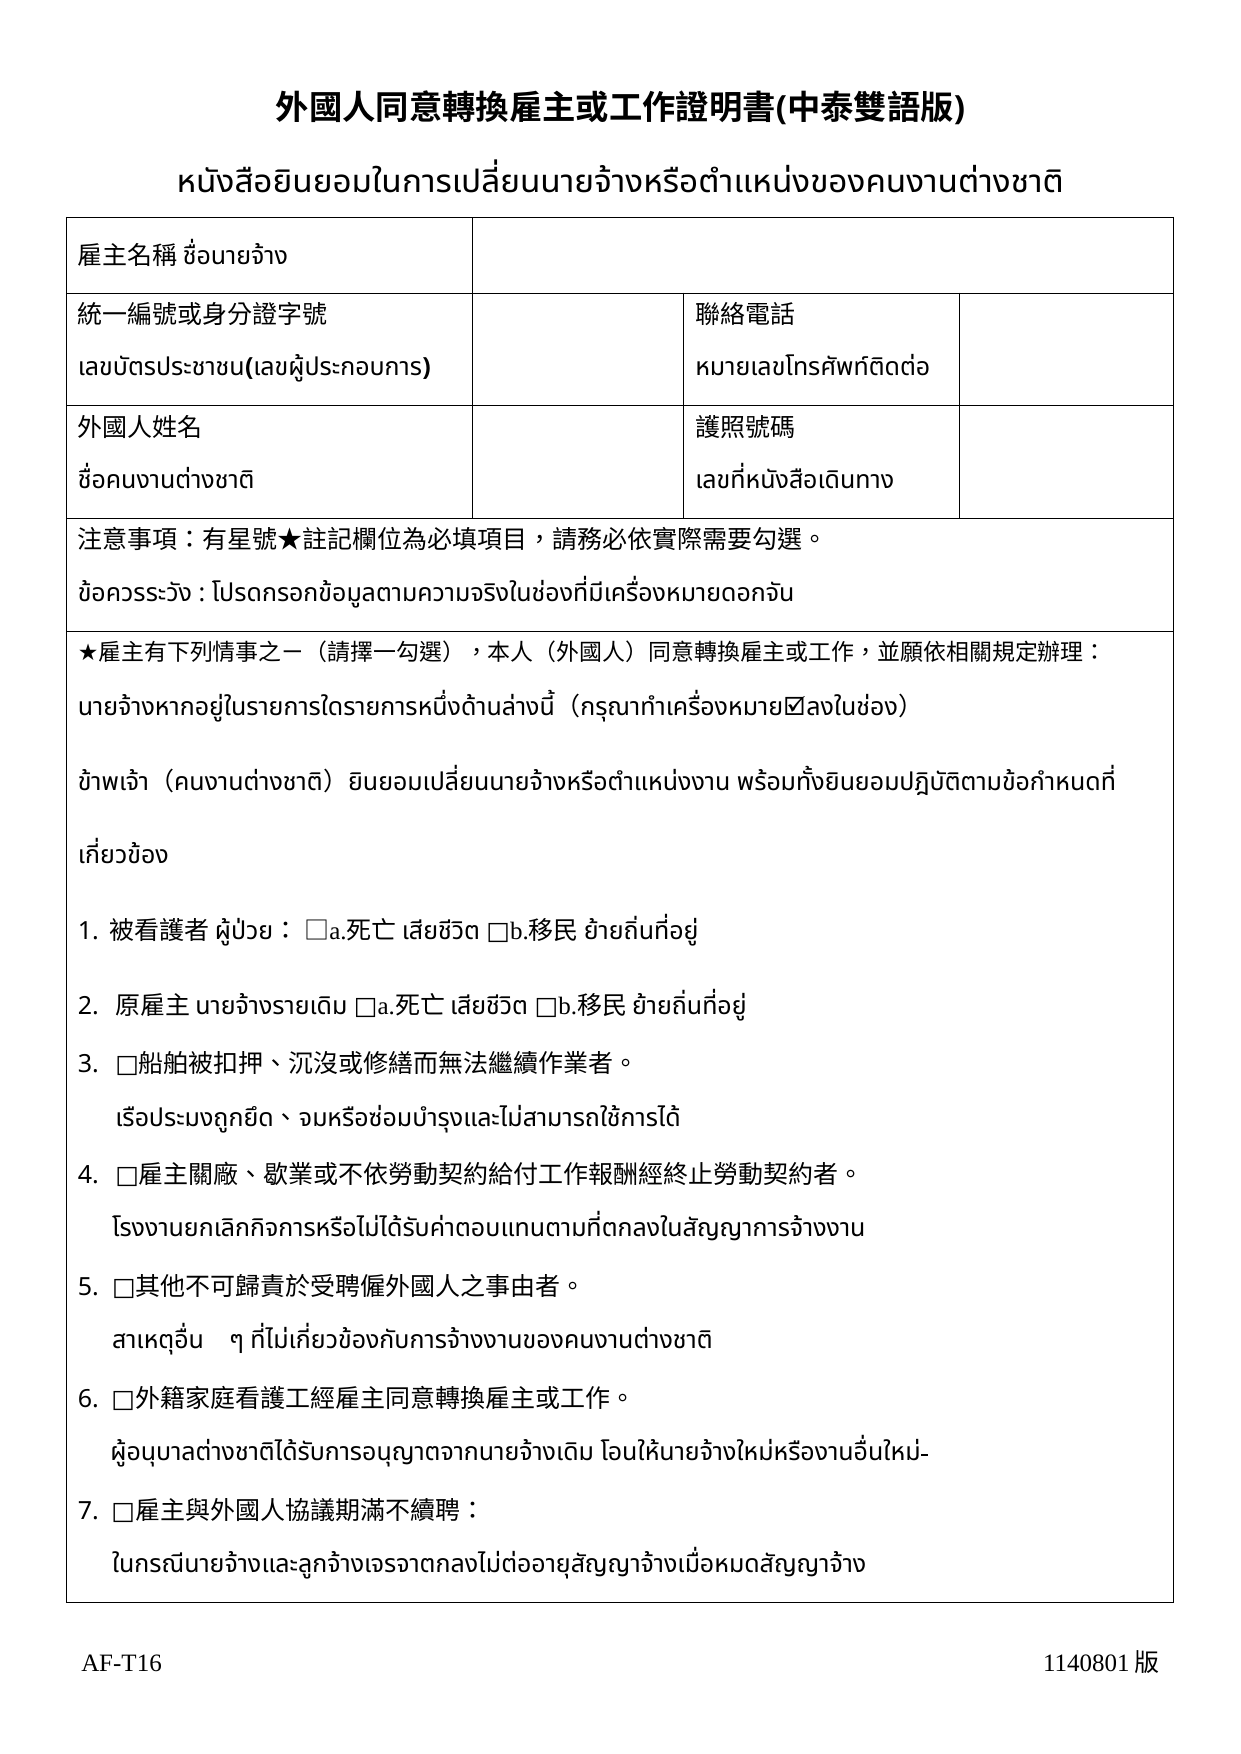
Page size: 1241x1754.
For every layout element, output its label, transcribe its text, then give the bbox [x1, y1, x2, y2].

table_cell 統一編號或身分證字號 เลขบัตรประชาชน(เลขผู้ประกอบการ) [67, 294, 472, 405]
table_cell [473, 406, 683, 518]
table_cell 護照號碼 เลขที่หนังสือเดินทาง [684, 406, 959, 518]
table_cell [960, 294, 1173, 405]
text 外國人同意轉換雇主或工作證明書(中泰雙語版) [59, 68, 1181, 142]
table_cell 注意事項：有星號★註記欄位為必填項目，請務必依實際需要勾選。 ข้อควรระวัง : โปรดกรอกข้อมูลตามความจริงในช่องที่มีเครื่องหมายดอกจัน [67, 519, 1173, 631]
text หนังสือยินยอมในการเปลี่ยนนายจ้างหรือตำแหน่งของคนงานต่างชาติ [59, 142, 1181, 217]
table_header [473, 218, 1173, 292]
table_header 雇主名稱ชื่อนายจ้าง [67, 218, 472, 292]
table_cell 外國人姓名 ชื่อคนงานต่างชาติ [67, 406, 472, 518]
table_cell [473, 294, 683, 405]
table_cell ★雇主有下列情事之ㄧ（請擇一勾選），本人（外國人）同意轉換雇主或工作，並願依相關規定辦理： นายจ้างหากอยู่ในรายการใดรายการหนึ่งด้านล่างนี้（กรุณาทำเครื่องหมายลงในช่อง） ข้าพเจ้า（คนงานต่างชาติ）ยินยอมเปลี่ยนนายจ้างหรือตำแหน่งงาน พร้อมทั้งยินยอมปฎิบัติตามข้อกำหนดที่เกี่ยวข้อง 被看護者ผู้ป่วย： □a.死亡เสียชีวิต □b.移民ย้ายถิ่นที่อยู่ 原雇主นายจ้างรายเดิม □a.死亡เสียชีวิต □b.移民ย้ายถิ่นที่อยู่ □船舶被扣押、沉沒或修繕而無法繼續作業者。 เรือประมงถูกยึด、จมหรือซ่อมบำรุงและไม่สามารถใช้การได้ □雇主關廠、歇業或不依勞動契約給付工作報酬經終止勞動契約者。 โรงงานยกเลิกกิจการหรือไม่ได้รับค่าตอบแทนตามที่ตกลงในสัญญาการจ้างงาน □其他不可歸責於受聘僱外國人之事由者。 สาเหตุอื่น ๆ ที่ไม่เกี่ยวข้องกับการจ้างงานของคนงานต่างชาติ □外籍家庭看護工經雇主同意轉換雇主或工作。 ผู้อนุบาลต่างชาติได้รับการอนุญาตจากนายจ้างเดิม โอนให้นายจ้างใหม่หรืองานอื่นใหม่ □雇主與外國人協議期滿不續聘： ในกรณีนายจ้างและลูกจ้างเจรจาตกลงไม่ต่ออายุสัญญาจ้างเมื่อหมดสัญญาจ้าง 備註： 勾選第6項外國人轉換理由，雇主可依就業服務法第58條第2項第3款規定向本部申請遞補招募許可，但中階技術工作者除外。 雇主與外國人協議期滿不續聘轉換雇主者，得免加蓋雇主公司及負責人印章。 หมายเหตุ: หมายเหตุ : หากทำเครื่องหมายในช่องข้อ 6 เหตุผลในการเปลี่ยนย้ายชาวต่างชาติ นายจ้างสามารถยื่นคำร้องขอใบอนุญาตจัดหางาน(หยวนแทนแท็ก)ต่อกระทรวงได้ ตามวรรค 3 ข้อ 2 มาตรา 58 ของกฏหมายว่าด้วยบริการจัดหางาน ยกเว้นแรงงานที่มีทักษะระดับกลาง หากข้อตกลงระหว่างนายจ้างกับลูกจ้างต่างชาติสิ้นสุดลง และนายจ้างไม่ต่ออายุการจ้างงาน จะไม่ประทับตราบริษั [67, 632, 1173, 1602]
table_cell [960, 406, 1173, 518]
table_cell 聯絡電話 หมายเลขโทรศัพท์ติดต่อ [684, 294, 959, 405]
